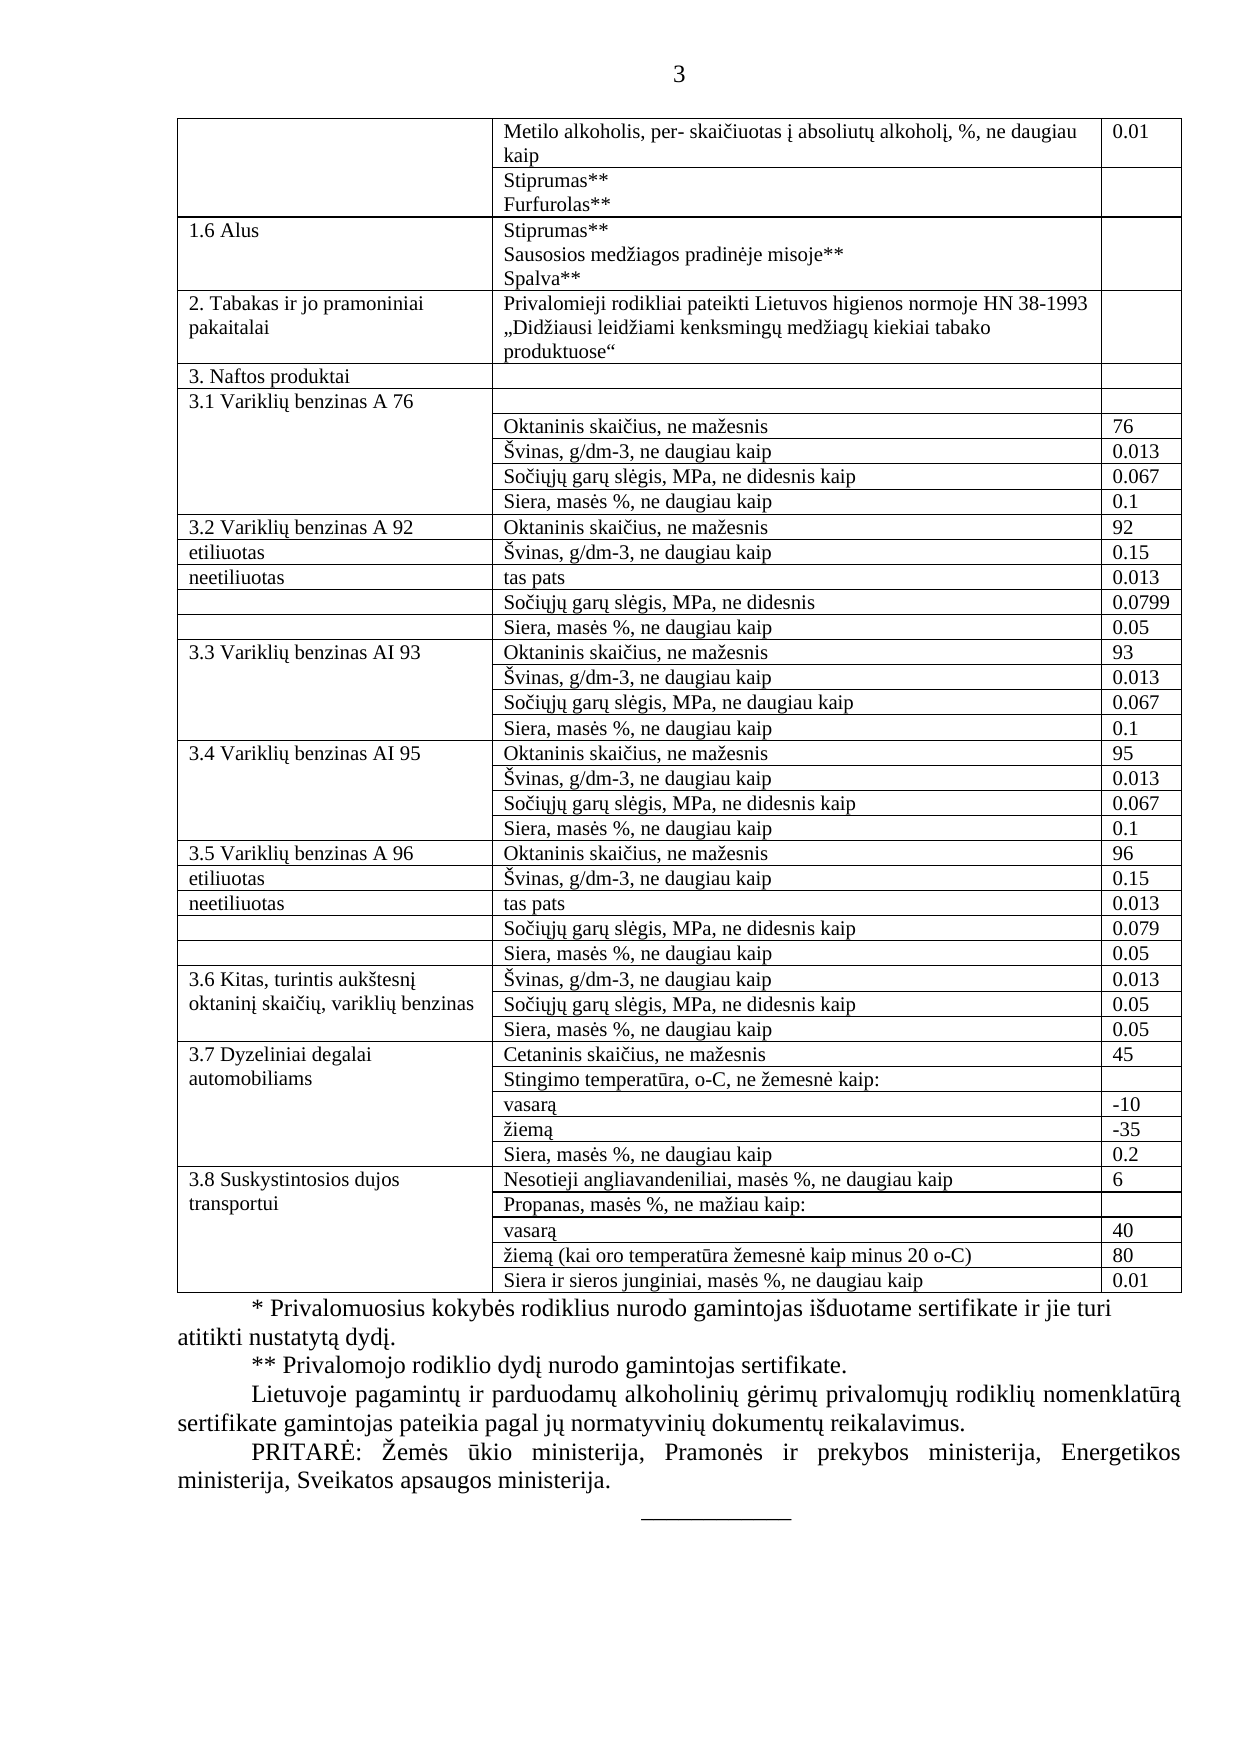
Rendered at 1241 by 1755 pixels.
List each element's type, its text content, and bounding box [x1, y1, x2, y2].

text Lietuvoje pagamintų ir parduodamų alkoholinių gėrimų privalomųjų rodiklių nomenklatūrą sertifikate gamintojas pateikia pagal jų normatyvinių dokumentų reikalavimus. [177, 1379, 1181, 1437]
table_cell [1102, 168, 1181, 216]
table_cell [178, 615, 492, 639]
table_cell 95 [1102, 741, 1181, 764]
table_cell neetiliuotas [178, 565, 492, 589]
table_cell Oktaninis skaičius, ne mažesnis [493, 640, 1101, 664]
table_cell 0.0799 [1102, 590, 1181, 614]
table_cell 0.1 [1102, 816, 1181, 840]
table_cell Propanas, masės %, ne mažiau kaip: [493, 1193, 1101, 1216]
table_cell 0.1 [1102, 715, 1181, 739]
table_cell 0.01 [1102, 1268, 1181, 1292]
table_cell etiliuotas [178, 540, 492, 564]
table_cell 0.013 [1102, 891, 1181, 915]
table_cell [493, 364, 1101, 388]
table_cell Nesotieji angliavandeniliai, masės %, ne daugiau kaip [493, 1167, 1101, 1191]
table_cell Metilo alkoholis, per- skaičiuotas į absoliutų alkoholį, %, ne daugiau kaip [493, 119, 1101, 167]
table_cell tas pats [493, 565, 1101, 589]
table_cell [178, 119, 492, 216]
table_cell 0.05 [1102, 1017, 1181, 1041]
table_cell 0.2 [1102, 1142, 1181, 1166]
table_cell 3.3 Variklių benzinas AI 93 [178, 640, 492, 739]
table_cell Siera, masės %, ne daugiau kaip [493, 1142, 1101, 1166]
table_cell 2. Tabakas ir jo pramoniniai pakaitalai [178, 291, 492, 363]
table_cell Oktaninis skaičius, ne mažesnis [493, 515, 1101, 539]
table_cell [178, 916, 492, 940]
table_cell [1102, 291, 1181, 363]
table_cell [493, 389, 1101, 413]
table_cell Švinas, g/dm-3, ne daugiau kaip [493, 540, 1101, 564]
table_cell Švinas, g/dm-3, ne daugiau kaip [493, 665, 1101, 689]
table_cell 93 [1102, 640, 1181, 664]
table_cell 3.6 Kitas, turintis aukštesnį oktaninį skaičių, variklių benzinas [178, 966, 492, 1041]
table_cell 0.067 [1102, 690, 1181, 714]
table_cell 45 [1102, 1042, 1181, 1066]
table_cell 0.013 [1102, 439, 1181, 463]
table_cell 0.079 [1102, 916, 1181, 940]
table_cell 0.013 [1102, 766, 1181, 790]
table_cell Sočiųjų garų slėgis, MPa, ne didesnis kaip [493, 464, 1101, 488]
table_cell Sočiųjų garų slėgis, MPa, ne didesnis kaip [493, 916, 1101, 940]
table_cell 0.013 [1102, 665, 1181, 689]
table_cell Stiprumas** Furfurolas** [493, 168, 1101, 216]
table_cell Siera, masės %, ne daugiau kaip [493, 715, 1101, 739]
table_cell 76 [1102, 414, 1181, 438]
table_cell 80 [1102, 1243, 1181, 1267]
table_cell vasarą [493, 1092, 1101, 1116]
table_cell 3.7 Dyzeliniai degalai automobiliams [178, 1042, 492, 1166]
table_cell 0.013 [1102, 966, 1181, 991]
table_cell Švinas, g/dm-3, ne daugiau kaip [493, 766, 1101, 790]
table_cell Siera, masės %, ne daugiau kaip [493, 816, 1101, 840]
table_cell 0.067 [1102, 791, 1181, 815]
table_cell 0.05 [1102, 941, 1181, 965]
table_cell Siera, masės %, ne daugiau kaip [493, 615, 1101, 639]
table_cell etiliuotas [178, 866, 492, 890]
table_cell Stiprumas** Sausosios medžiagos pradinėje misoje** Spalva** [493, 218, 1101, 290]
table_cell 0.1 [1102, 490, 1181, 513]
table_cell 0.05 [1102, 992, 1181, 1016]
table_cell Sočiųjų garų slėgis, MPa, ne daugiau kaip [493, 690, 1101, 714]
table_cell 40 [1102, 1218, 1181, 1242]
text * Privalomuosius kokybės rodiklius nurodo gamintojas išduotame sertifikate ir jie turi atitikti nustatytą dydį. [177, 1293, 1181, 1350]
table_cell Oktaninis skaičius, ne mažesnis [493, 741, 1101, 764]
table_cell Privalomieji rodikliai pateikti Lietuvos higienos normoje HN 38-1993 „Didžiausi leidžiami kenksmingų medžiagų kiekiai tabako produktuose“ [493, 291, 1101, 363]
table_cell Švinas, g/dm-3, ne daugiau kaip [493, 866, 1101, 890]
table_cell Sočiųjų garų slėgis, MPa, ne didesnis kaip [493, 992, 1101, 1016]
table_cell 0.067 [1102, 464, 1181, 488]
table_cell Sočiųjų garų slėgis, MPa, ne didesnis kaip [493, 791, 1101, 815]
table_cell Siera, masės %, ne daugiau kaip [493, 1017, 1101, 1041]
table_cell Švinas, g/dm-3, ne daugiau kaip [493, 439, 1101, 463]
table_cell 96 [1102, 841, 1181, 865]
table_cell [1102, 1193, 1181, 1216]
table_cell 0.15 [1102, 866, 1181, 890]
table_cell [1102, 364, 1181, 388]
text ** Privalomojo rodiklio dydį nurodo gamintojas sertifikate. [177, 1350, 1181, 1379]
text PRITARĖ: Žemės ūkio ministerija, Pramonės ir prekybos ministerija, Energetikos ministerija, Sveikatos apsaugos ministerija. [177, 1437, 1181, 1494]
text ____________ [177, 1494, 1181, 1523]
table_cell [1102, 218, 1181, 290]
table_cell tas pats [493, 891, 1101, 915]
table_cell 3.1 Variklių benzinas A 76 [178, 389, 492, 513]
table_cell 6 [1102, 1167, 1181, 1191]
table_cell 3.5 Variklių benzinas A 96 [178, 841, 492, 865]
table_cell Švinas, g/dm-3, ne daugiau kaip [493, 966, 1101, 991]
table_cell 0.05 [1102, 615, 1181, 639]
table_cell Cetaninis skaičius, ne mažesnis [493, 1042, 1101, 1066]
table_cell 3. Naftos produktai [178, 364, 492, 388]
table_cell Siera, masės %, ne daugiau kaip [493, 941, 1101, 965]
table_cell 3.8 Suskystintosios dujos transportui [178, 1167, 492, 1292]
table_cell Siera, masės %, ne daugiau kaip [493, 490, 1101, 513]
table_cell Sočiųjų garų slėgis, MPa, ne didesnis [493, 590, 1101, 614]
table_cell [178, 941, 492, 965]
table_cell 1.6 Alus [178, 218, 492, 290]
table_cell -35 [1102, 1117, 1181, 1141]
table_cell žiemą (kai oro temperatūra žemesnė kaip minus 20 o-C) [493, 1243, 1101, 1267]
table_cell 0.15 [1102, 540, 1181, 564]
table_cell 3.2 Variklių benzinas A 92 [178, 515, 492, 539]
table_cell 0.013 [1102, 565, 1181, 589]
table_cell [1102, 389, 1181, 413]
table_cell 92 [1102, 515, 1181, 539]
table_cell Stingimo temperatūra, o-C, ne žemesnė kaip: [493, 1067, 1101, 1091]
table_cell neetiliuotas [178, 891, 492, 915]
table_cell -10 [1102, 1092, 1181, 1116]
table_cell vasarą [493, 1218, 1101, 1242]
table_cell [1102, 1067, 1181, 1091]
table_cell 3.4 Variklių benzinas AI 95 [178, 741, 492, 840]
table_cell 0.01 [1102, 119, 1181, 167]
table_cell žiemą [493, 1117, 1101, 1141]
table_cell Siera ir sieros junginiai, masės %, ne daugiau kaip [493, 1268, 1101, 1292]
table_cell [178, 590, 492, 614]
table_cell Oktaninis skaičius, ne mažesnis [493, 841, 1101, 865]
table_cell Oktaninis skaičius, ne mažesnis [493, 414, 1101, 438]
